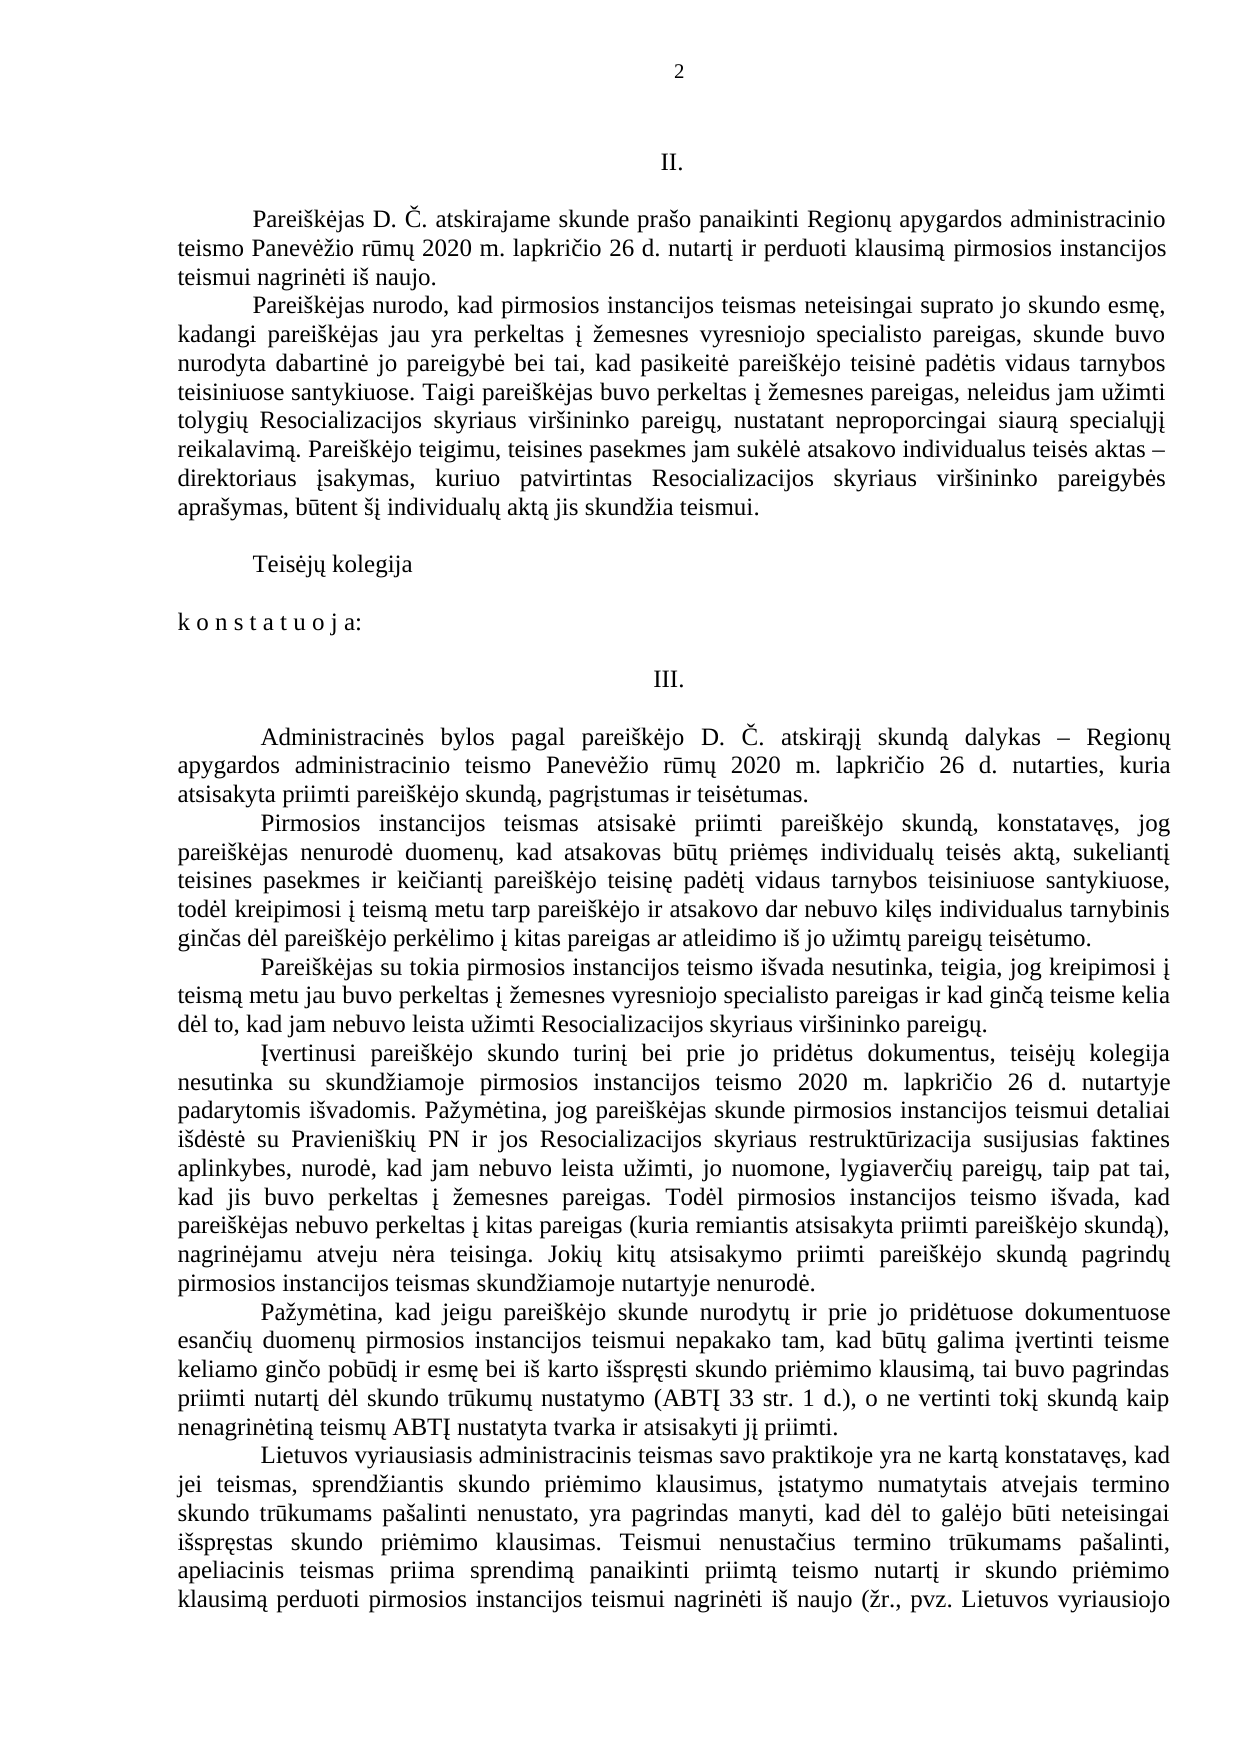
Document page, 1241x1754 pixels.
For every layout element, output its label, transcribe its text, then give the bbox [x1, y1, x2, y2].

text Lietuvos vyriausiasis administracinis teismas savo praktikoje yra ne kartą konstatavęs, kad jei teismas, sprendžiantis skundo priėmimo klausimus, įstatymo numatytais atvejais termino skundo trūkumams pašalinti nenustato, yra pagrindas manyti, kad dėl to galėjo būti neteisingai išspręstas skundo priėmimo klausimas. Teismui nenustačius termino trūkumams pašalinti, apeliacinis teismas priima sprendimą panaikinti priimtą teismo nutartį ir skundo priėmimo klausimą perduoti pirmosios instancijos teismui nagrinėti iš naujo (žr., pvz. Lietuvos vyriausiojo [177, 1441, 1171, 1613]
text Pareiškėjas su tokia pirmosios instancijos teismo išvada nesutinka, teigia, jog kreipimosi į teismą metu jau buvo perkeltas į žemesnes vyresniojo specialisto pareigas ir kad ginčą teisme kelia dėl to, kad jam nebuvo leista užimti Resocializacijos skyriaus viršininko pareigų. [177, 952, 1171, 1038]
text Pažymėtina, kad jeigu pareiškėjo skunde nurodytų ir prie jo pridėtuose dokumentuose esančių duomenų pirmosios instancijos teismui nepakako tam, kad būtų galima įvertinti teisme keliamo ginčo pobūdį ir esmę bei iš karto išspręsti skundo priėmimo klausimą, tai buvo pagrindas priimti nutartį dėl skundo trūkumų nustatymo (ABTĮ 33 str. 1 d.), o ne vertinti tokį skundą kaip nenagrinėtiną teismų ABTĮ nustatyta tvarka ir atsisakyti jį priimti. [177, 1297, 1171, 1441]
text Teisėjų kolegija [177, 549, 1167, 578]
text Pareiškėjas nurodo, kad pirmosios instancijos teismas neteisingai suprato jo skundo esmę, kadangi pareiškėjas jau yra perkeltas į žemesnes vyresniojo specialisto pareigas, skunde buvo nurodyta dabartinė jo pareigybė bei tai, kad pasikeitė pareiškėjo teisinė padėtis vidaus tarnybos teisiniuose santykiuose. Taigi pareiškėjas buvo perkeltas į žemesnes pareigas, neleidus jam užimti tolygių Resocializacijos skyriaus viršininko pareigų, nustatant neproporcingai siaurą specialųjį reikalavimą. Pareiškėjo teigimu, teisines pasekmes jam sukėlė atsakovo individualus teisės aktas – direktoriaus įsakymas, kuriuo patvirtintas Resocializacijos skyriaus viršininko pareigybės aprašymas, būtent šį individualų aktą jis skundžia teismui. [177, 291, 1166, 521]
text Įvertinusi pareiškėjo skundo turinį bei prie jo pridėtus dokumentus, teisėjų kolegija nesutinka su skundžiamoje pirmosios instancijos teismo 2020 m. lapkričio 26 d. nutartyje padarytomis išvadomis. Pažymėtina, jog pareiškėjas skunde pirmosios instancijos teismui detaliai išdėstė su Pravieniškių PN ir jos Resocializacijos skyriaus restruktūrizacija susijusias faktines aplinkybes, nurodė, kad jam nebuvo leista užimti, jo nuomone, lygiaverčių pareigų, taip pat tai, kad jis buvo perkeltas į žemesnes pareigas. Todėl pirmosios instancijos teismo išvada, kad pareiškėjas nebuvo perkeltas į kitas pareigas (kuria remiantis atsisakyta priimti pareiškėjo skundą), nagrinėjamu atveju nėra teisinga. Jokių kitų atsisakymo priimti pareiškėjo skundą pagrindų pirmosios instancijos teismas skundžiamoje nutartyje nenurodė. [177, 1038, 1171, 1297]
text II. [177, 147, 1166, 176]
text Pareiškėjas D. Č. atskirajame skunde prašo panaikinti Regionų apygardos administracinio teismo Panevėžio rūmų 2020 m. lapkričio 26 d. nutartį ir perduoti klausimą pirmosios instancijos teismui nagrinėti iš naujo. [177, 204, 1166, 291]
text III. [177, 664, 1167, 693]
text k o n s t a t u o j a: [177, 607, 1167, 636]
text Pirmosios instancijos teismas atsisakė priimti pareiškėjo skundą, konstatavęs, jog pareiškėjas nenurodė duomenų, kad atsakovas būtų priėmęs individualų teisės aktą, sukeliantį teisines pasekmes ir keičiantį pareiškėjo teisinę padėtį vidaus tarnybos teisiniuose santykiuose, todėl kreipimosi į teismą metu tarp pareiškėjo ir atsakovo dar nebuvo kilęs individualus tarnybinis ginčas dėl pareiškėjo perkėlimo į kitas pareigas ar atleidimo iš jo užimtų pareigų teisėtumo. [177, 808, 1171, 952]
text Administracinės bylos pagal pareiškėjo D. Č. atskirąjį skundą dalykas – Regionų apygardos administracinio teismo Panevėžio rūmų 2020 m. lapkričio 26 d. nutarties, kuria atsisakyta priimti pareiškėjo skundą, pagrįstumas ir teisėtumas. [177, 722, 1171, 808]
